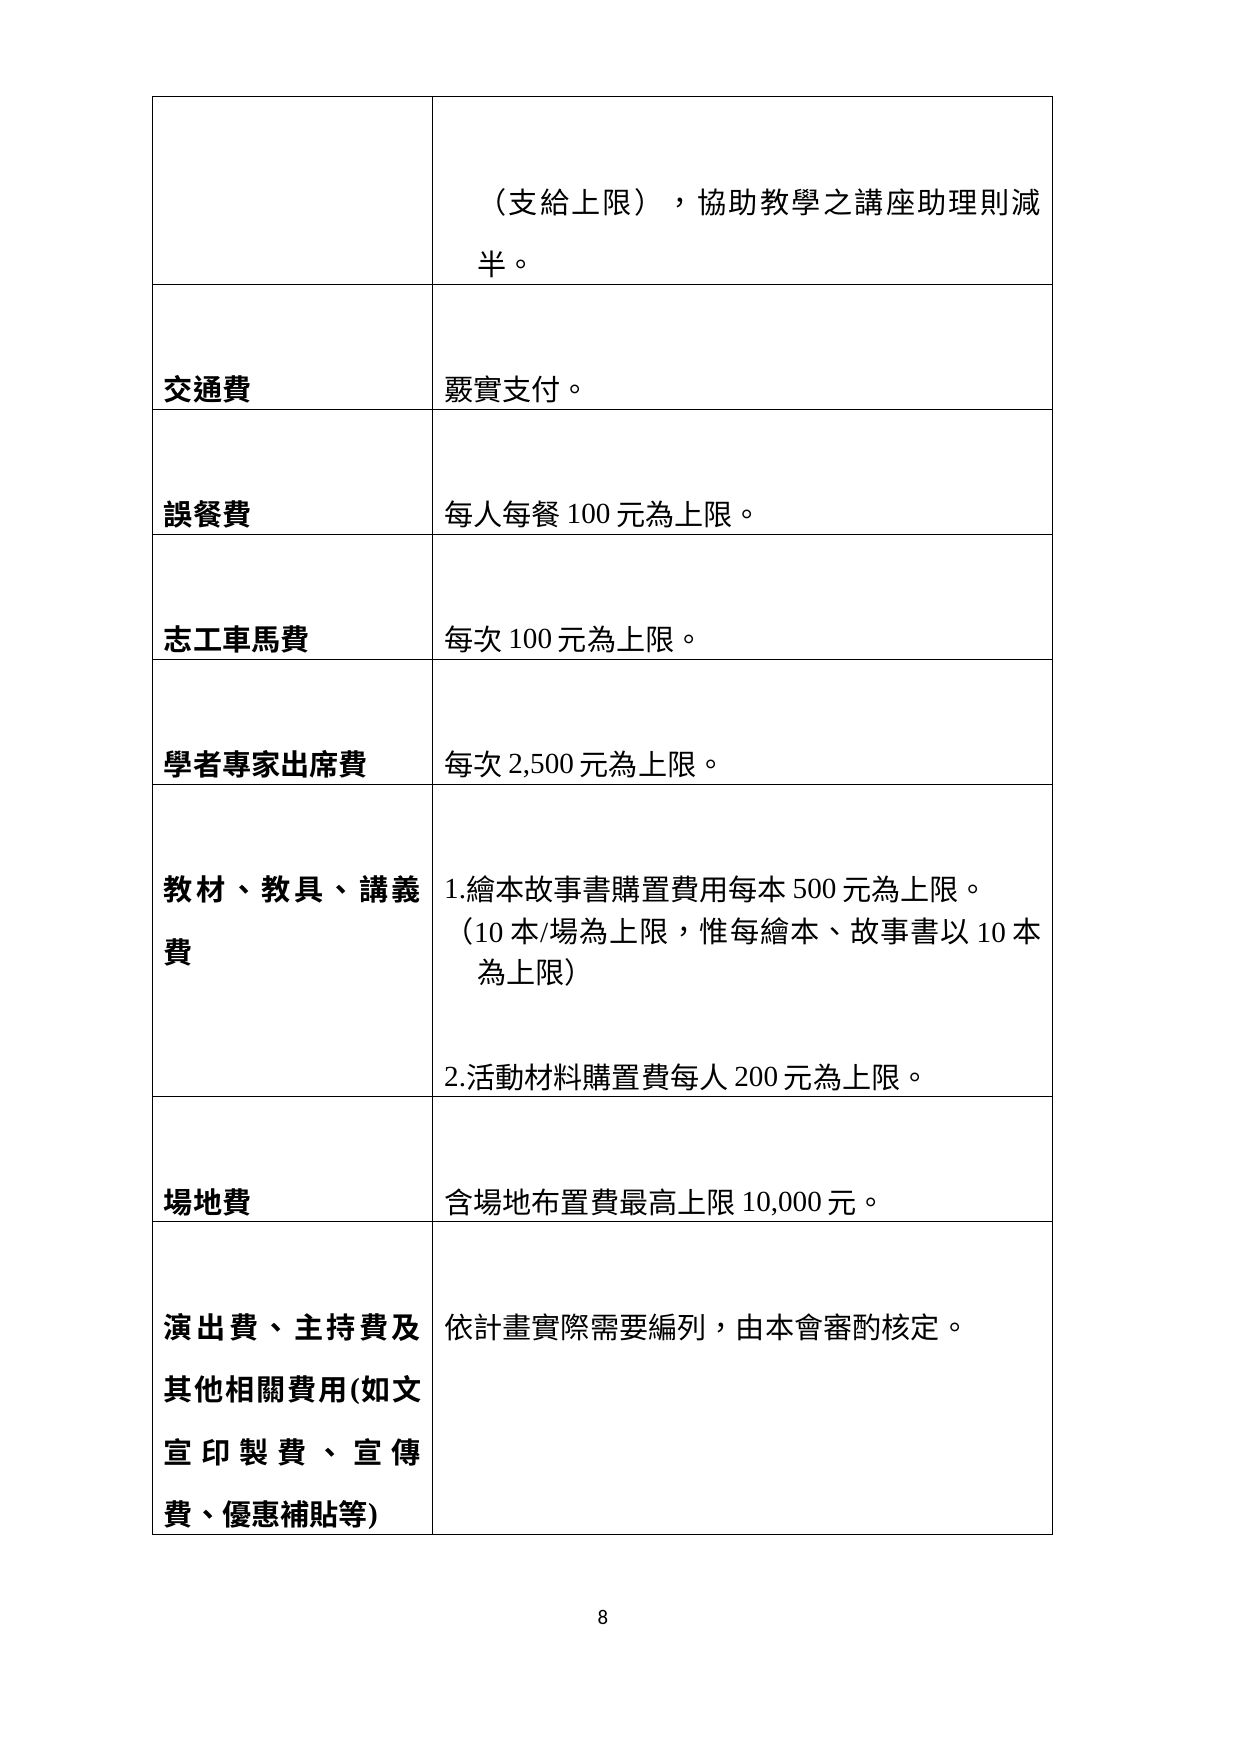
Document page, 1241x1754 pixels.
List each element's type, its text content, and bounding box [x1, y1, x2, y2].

table_cell 志工車馬費 [153, 535, 432, 659]
table_cell （支給上限），協助教學之講座助理則減半。 [433, 97, 1052, 284]
table_cell 學者專家出席費 [153, 660, 432, 784]
table_cell 教材、教具、講義費 [153, 785, 432, 1096]
table_cell 交通費 [153, 285, 432, 409]
table_cell 演出費、主持費及其他相關費用(如文宣印製費、宣傳費、優惠補貼等) [153, 1222, 432, 1534]
table_cell 場地費 [153, 1097, 432, 1221]
table_cell 誤餐費 [153, 410, 432, 534]
table_cell 依計畫實際需要編列，由本會審酌核定。 [433, 1222, 1052, 1534]
table_cell 含場地布置費最高上限10,000元。 [433, 1097, 1052, 1221]
table_cell 每次100元為上限。 [433, 535, 1052, 659]
table_cell 覈實支付。 [433, 285, 1052, 409]
table_cell 每次2,500元為上限。 [433, 660, 1052, 784]
table_cell 每人每餐100元為上限。 [433, 410, 1052, 534]
table_cell [153, 97, 432, 284]
table_cell 1.繪本故事書購置費用每本500元為上限。 （10本/場為上限，惟每繪本、故事書以10本為上限） 2.活動材料購置費每人200元為上限。 [433, 785, 1052, 1096]
